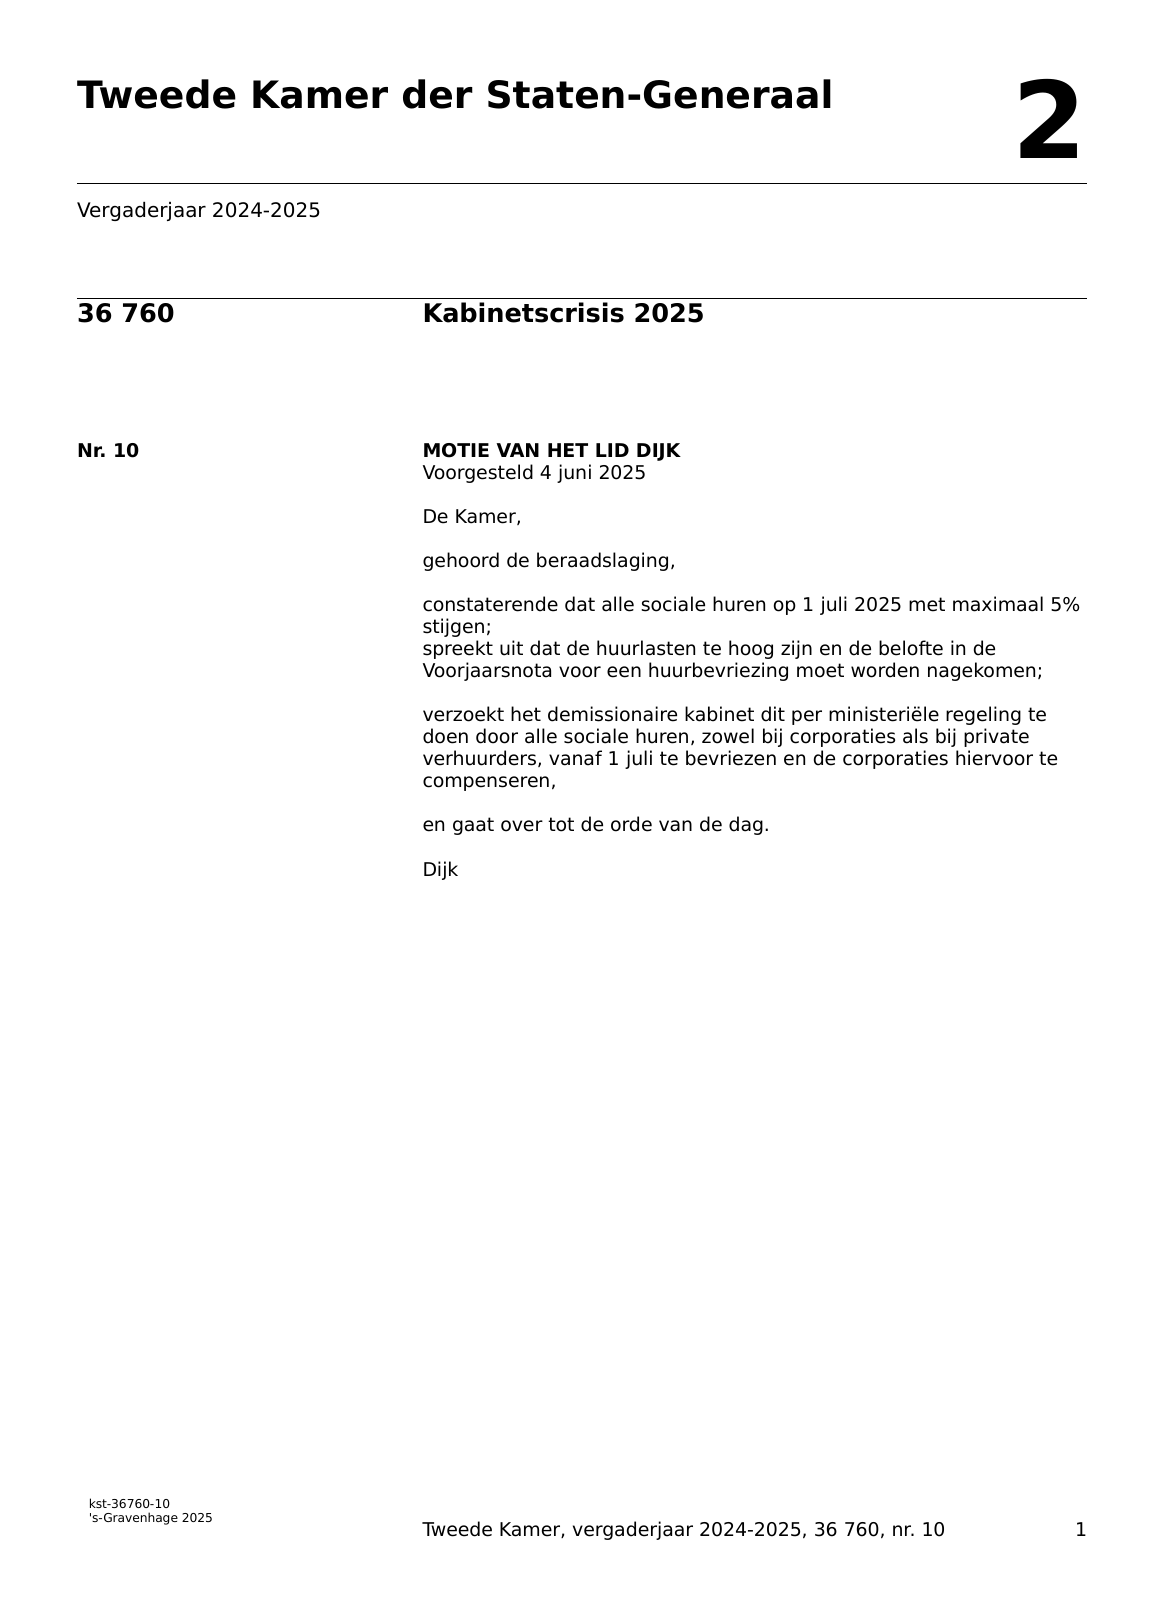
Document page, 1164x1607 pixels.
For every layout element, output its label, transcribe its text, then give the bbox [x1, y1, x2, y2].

text gehoord de beraadslaging, [422, 550, 1087, 572]
text Dijk [422, 858, 1087, 881]
text spreekt uit dat de huurlasten te hoog zijn en de belofte in de Voorjaarsnota voor een huurbevriezing moet worden nagekomen; [422, 638, 1087, 682]
text De Kamer, [422, 506, 1087, 528]
table_header Tweede Kamer der Staten-Generaal [77, 59, 886, 183]
text constaterende dat alle sociale huren op 1 juli 2025 met maximaal 5% stijgen; [422, 594, 1087, 638]
text en gaat over tot de orde van de dag. [422, 814, 1087, 836]
subtitle Nr. 10 MOTIE VAN HET LID DIJK [77, 440, 1087, 462]
subtitle 36 760 Kabinetscrisis 2025 [77, 299, 1087, 329]
text kst-36760-10 [88, 1497, 323, 1511]
table_header 2 [886, 59, 1087, 183]
text Voorgesteld 4 juni 2025 [422, 462, 1087, 484]
text verzoekt het demissionaire kabinet dit per ministeriële regeling te doen door alle sociale huren, zowel bij corporaties als bij private verhuurders, vanaf 1 juli te bevriezen en de corporaties hiervoor te compenseren, [422, 704, 1087, 792]
table_cell Vergaderjaar 2024-2025 [77, 184, 1087, 298]
text 's-Gravenhage 2025 [88, 1511, 323, 1525]
